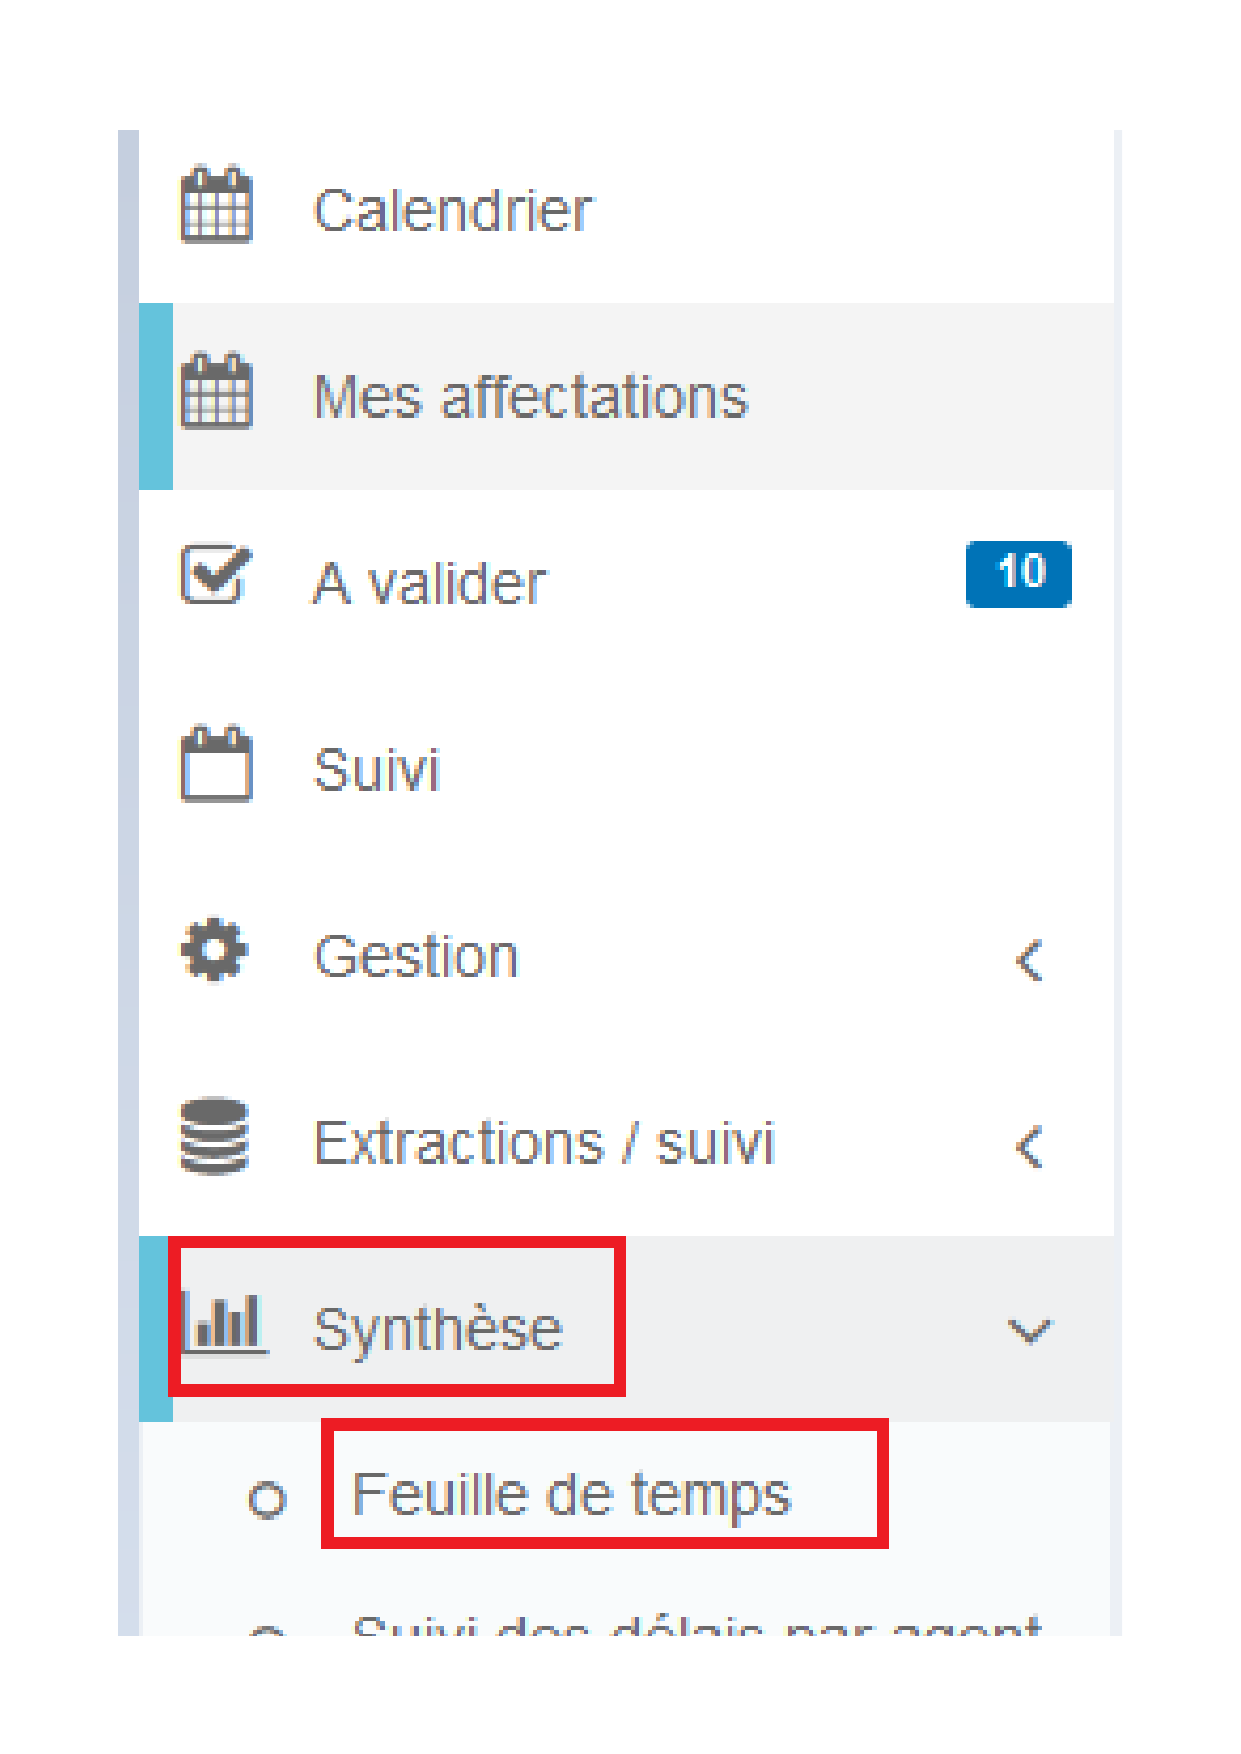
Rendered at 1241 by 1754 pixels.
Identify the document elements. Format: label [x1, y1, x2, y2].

picture [118, 130, 1123, 1636]
